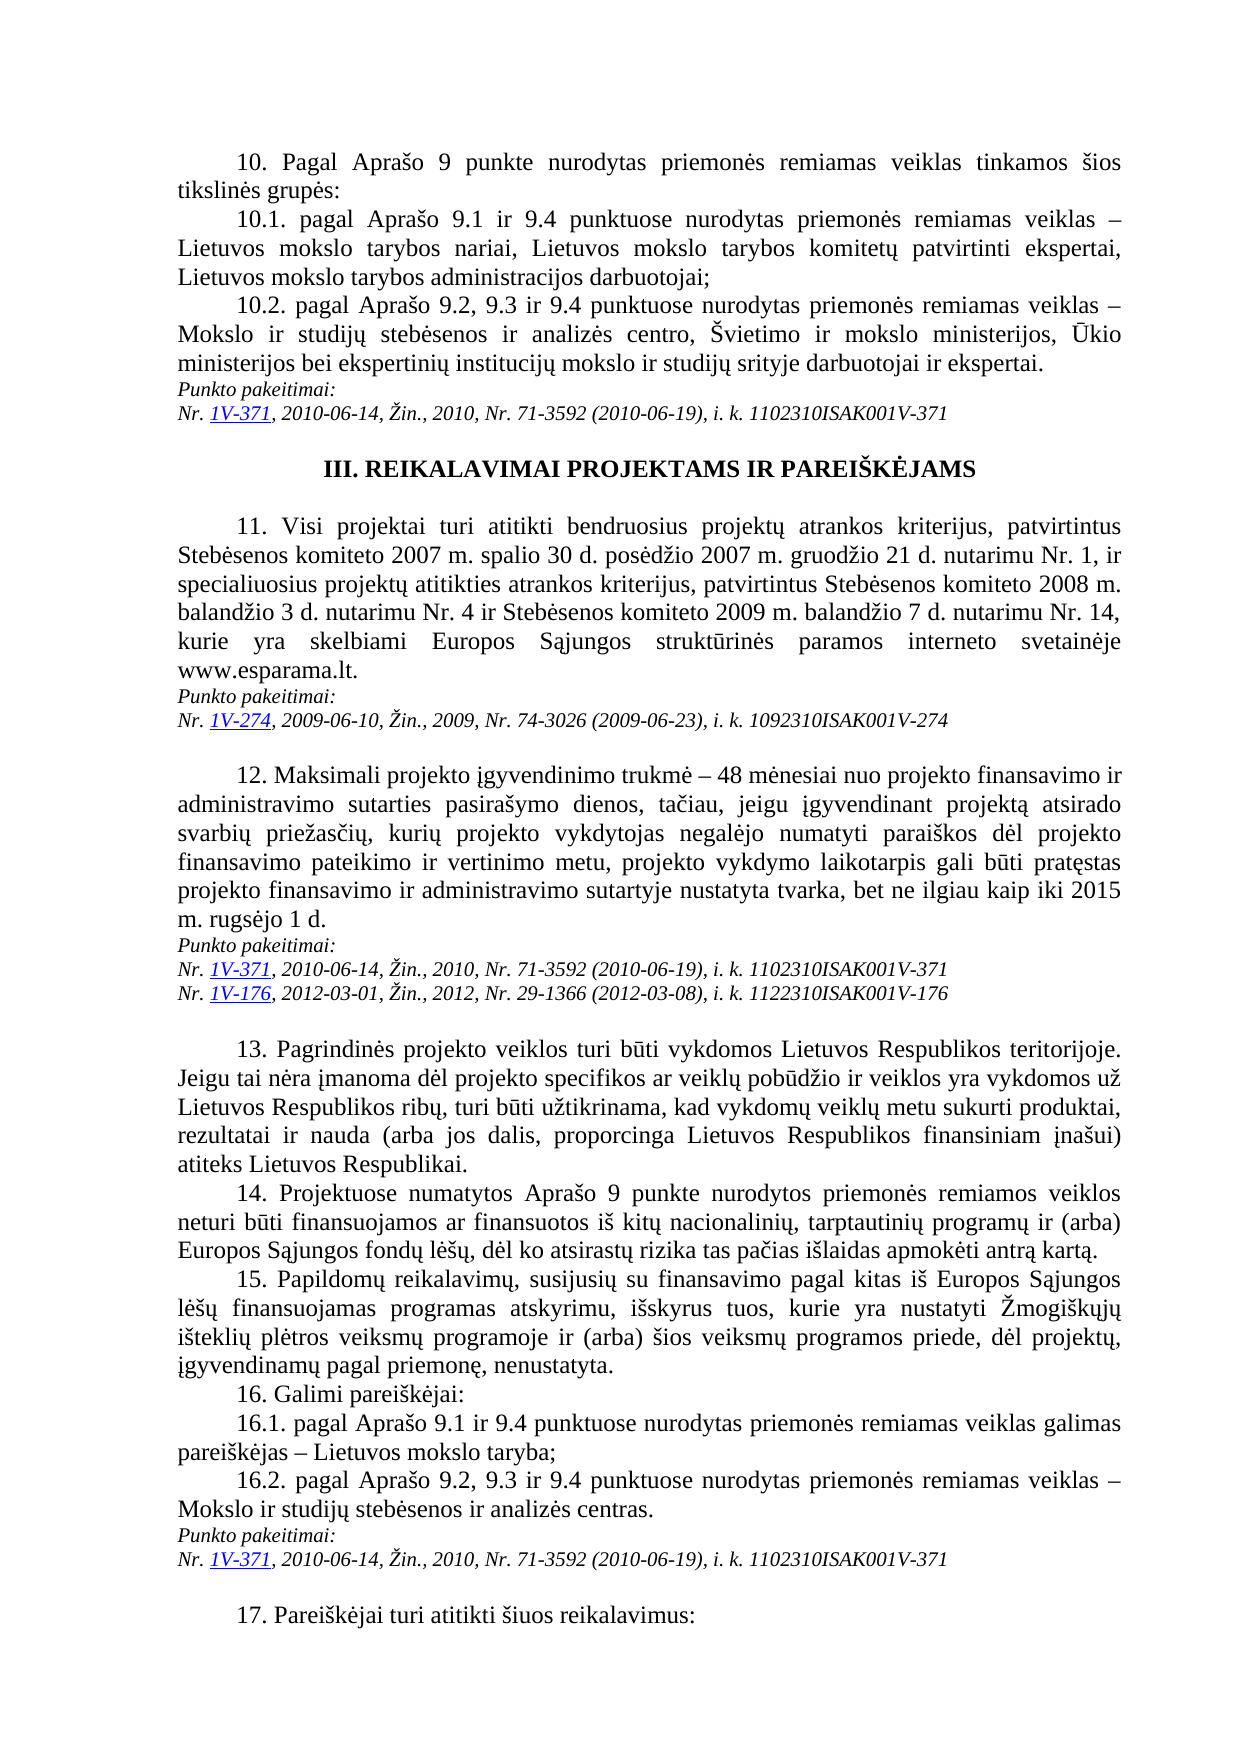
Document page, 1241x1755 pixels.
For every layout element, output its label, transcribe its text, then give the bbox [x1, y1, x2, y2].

text 15. Papildomų reikalavimų, susijusių su finansavimo pagal kitas iš Europos Sąjungos lėšų finansuojamas programas atskyrimu, išskyrus tuos, kurie yra nustatyti Žmogiškųjų išteklių plėtros veiksmų programoje ir (arba) šios veiksmų programos priede, dėl projektų, įgyvendinamų pagal priemonę, nenustatyta. [177, 1264, 1122, 1379]
text Punkto pakeitimai: [177, 684, 1122, 708]
text III. REIKALAVIMAI PROJEKTAMS IR PAREIŠKĖJAMS [177, 454, 1122, 482]
text Nr. 1V-274, 2009-06-10, Žin., 2009, Nr. 74-3026 (2009-06-23), i. k. 1092310ISAK001V-274 [177, 708, 1122, 732]
text 16. Galimi pareiškėjai: [177, 1379, 1122, 1408]
text 10. Pagal Aprašo 9 punkte nurodytas priemonės remiamas veiklas tinkamos šios tikslinės grupės: [177, 147, 1122, 204]
text 16.2. pagal Aprašo 9.2, 9.3 ir 9.4 punktuose nurodytas priemonės remiamas veiklas – Mokslo ir studijų stebėsenos ir analizės centras. [177, 1465, 1122, 1523]
text 10.1. pagal Aprašo 9.1 ir 9.4 punktuose nurodytas priemonės remiamas veiklas – Lietuvos mokslo tarybos nariai, Lietuvos mokslo tarybos komitetų patvirtinti ekspertai, Lietuvos mokslo tarybos administracijos darbuotojai; [177, 204, 1122, 291]
text 12. Maksimali projekto įgyvendinimo trukmė – 48 mėnesiai nuo projekto finansavimo ir administravimo sutarties pasirašymo dienos, tačiau, jeigu įgyvendinant projektą atsirado svarbių priežasčių, kurių projekto vykdytojas negalėjo numatyti paraiškos dėl projekto finansavimo pateikimo ir vertinimo metu, projekto vykdymo laikotarpis gali būti pratęstas projekto finansavimo ir administravimo sutartyje nustatyta tvarka, bet ne ilgiau kaip iki 2015 m. rugsėjo 1 d. [177, 761, 1122, 933]
text Punkto pakeitimai: [177, 1523, 1122, 1547]
text 14. Projektuose numatytos Aprašo 9 punkte nurodytos priemonės remiamos veiklos neturi būti finansuojamos ar finansuotos iš kitų nacionalinių, tarptautinių programų ir (arba) Europos Sąjungos fondų lėšų, dėl ko atsirastų rizika tas pačias išlaidas apmokėti antrą kartą. [177, 1178, 1122, 1264]
text 17. Pareiškėjai turi atitikti šiuos reikalavimus: [177, 1600, 1122, 1628]
text Nr. 1V-176, 2012-03-01, Žin., 2012, Nr. 29-1366 (2012-03-08), i. k. 1122310ISAK001V-176 [177, 981, 1122, 1005]
text Nr. 1V-371, 2010-06-14, Žin., 2010, Nr. 71-3592 (2010-06-19), i. k. 1102310ISAK001V-371 [177, 1547, 1122, 1571]
text 11. Visi projektai turi atitikti bendruosius projektų atrankos kriterijus, patvirtintus Stebėsenos komiteto 2007 m. spalio 30 d. posėdžio 2007 m. gruodžio 21 d. nutarimu Nr. 1, ir specialiuosius projektų atitikties atrankos kriterijus, patvirtintus Stebėsenos komiteto 2008 m. balandžio 3 d. nutarimu Nr. 4 ir Stebėsenos komiteto 2009 m. balandžio 7 d. nutarimu Nr. 14, kurie yra skelbiami Europos Sąjungos struktūrinės paramos interneto svetainėje www.esparama.lt. [177, 511, 1122, 684]
text Punkto pakeitimai: [177, 377, 1122, 401]
text Punkto pakeitimai: [177, 933, 1122, 957]
text 13. Pagrindinės projekto veiklos turi būti vykdomos Lietuvos Respublikos teritorijoje. Jeigu tai nėra įmanoma dėl projekto specifikos ar veiklų pobūdžio ir veiklos yra vykdomos už Lietuvos Respublikos ribų, turi būti užtikrinama, kad vykdomų veiklų metu sukurti produktai, rezultatai ir nauda (arba jos dalis, proporcinga Lietuvos Respublikos finansiniam įnašui) atiteks Lietuvos Respublikai. [177, 1034, 1122, 1178]
text Nr. 1V-371, 2010-06-14, Žin., 2010, Nr. 71-3592 (2010-06-19), i. k. 1102310ISAK001V-371 [177, 957, 1122, 981]
text Nr. 1V-371, 2010-06-14, Žin., 2010, Nr. 71-3592 (2010-06-19), i. k. 1102310ISAK001V-371 [177, 401, 1122, 425]
text 16.1. pagal Aprašo 9.1 ir 9.4 punktuose nurodytas priemonės remiamas veiklas galimas pareiškėjas – Lietuvos mokslo taryba; [177, 1408, 1122, 1465]
text 10.2. pagal Aprašo 9.2, 9.3 ir 9.4 punktuose nurodytas priemonės remiamas veiklas – Mokslo ir studijų stebėsenos ir analizės centro, Švietimo ir mokslo ministerijos, Ūkio ministerijos bei ekspertinių institucijų mokslo ir studijų srityje darbuotojai ir ekspertai. [177, 291, 1122, 377]
